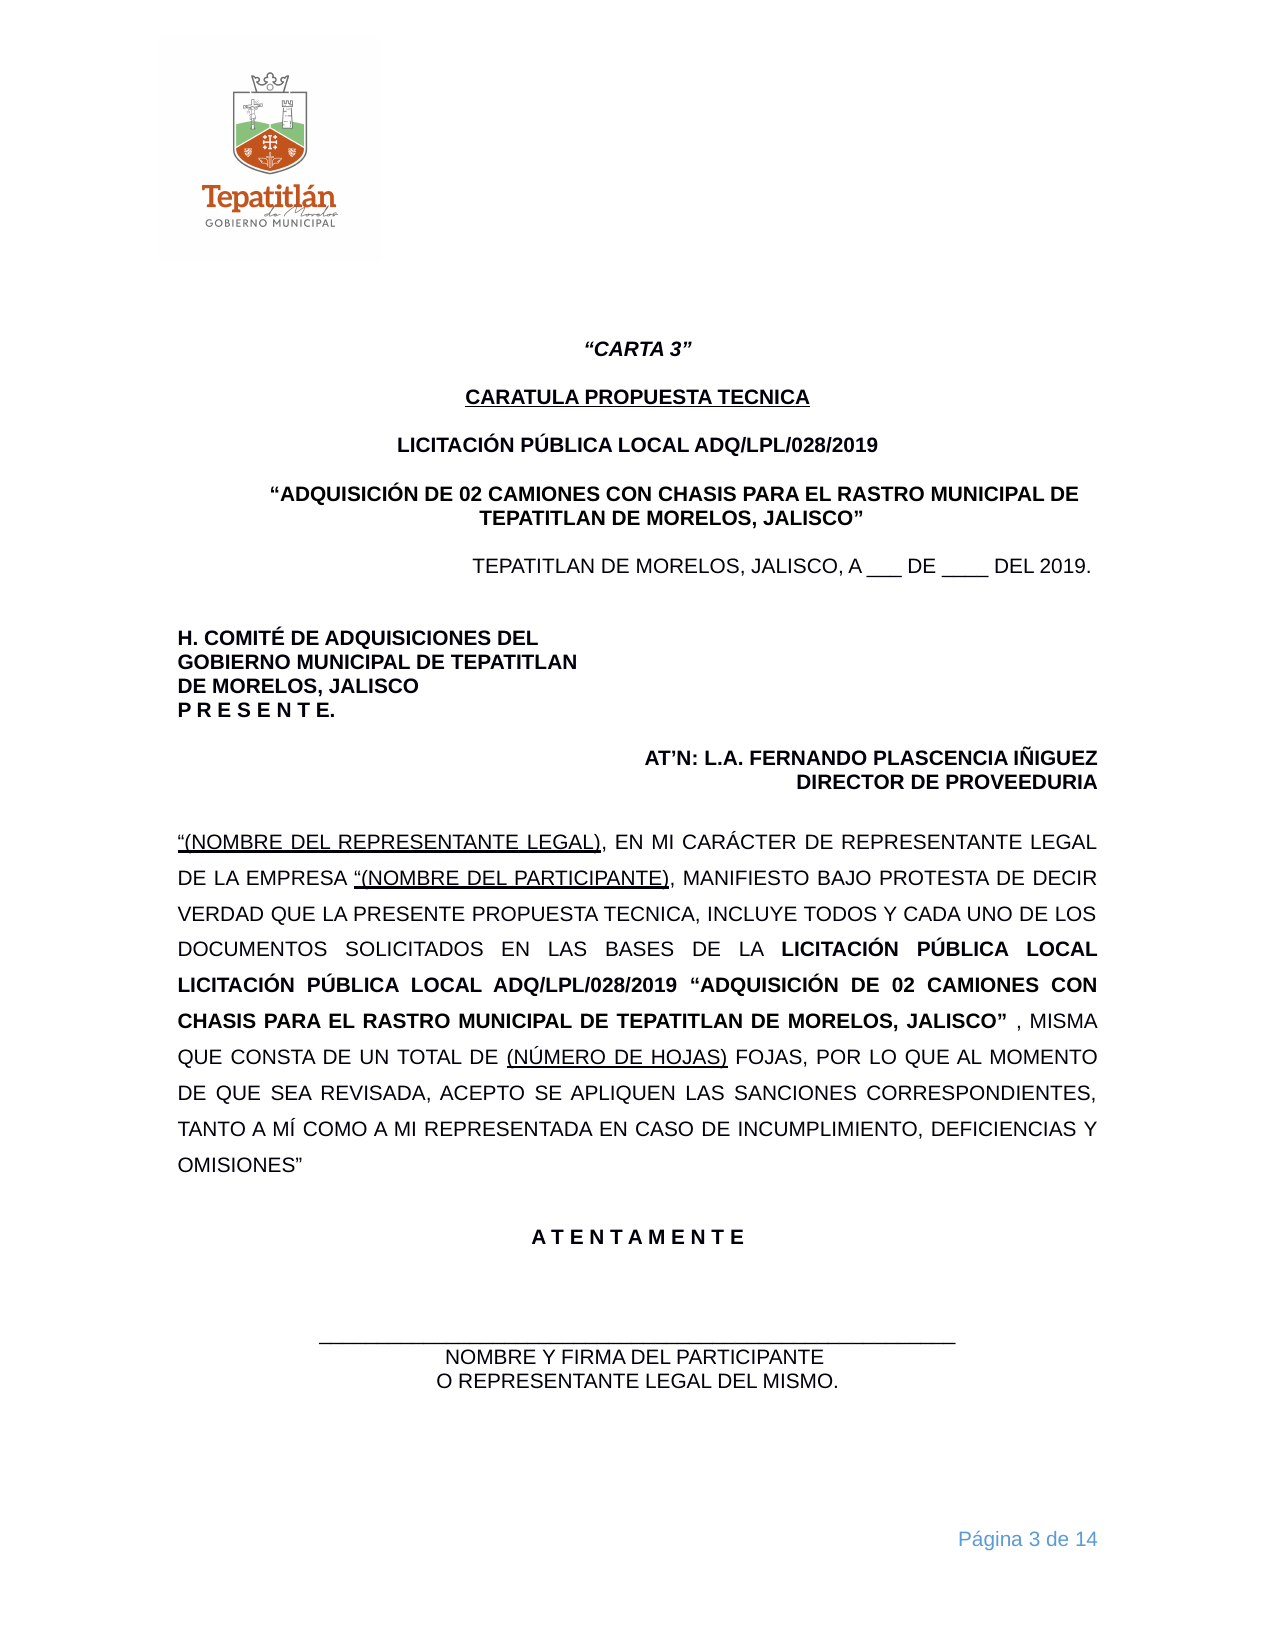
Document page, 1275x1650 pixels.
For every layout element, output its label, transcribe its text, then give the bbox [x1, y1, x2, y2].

text _______________________________________________________ [177, 1321, 1098, 1344]
text H. COMITÉ DE ADQUISICIONES DEL [177, 626, 1098, 650]
text AT’N: L.A. FERNANDO PLASCENCIA IÑIGUEZ [177, 746, 1098, 769]
text DE MORELOS, JALISCO [177, 674, 1098, 698]
text O REPRESENTANTE LEGAL DEL MISMO. [177, 1368, 1098, 1392]
text “CARTA 3” [177, 337, 1098, 361]
text “(NOMBRE DEL REPRESENTANTE LEGAL), EN MI CARÁCTER DE REPRESENTANTE LEGAL DE LA EMPRESA “(NOMBRE DEL PARTICIPANTE), MANIFIESTO BAJO PROTESTA DE DECIR VERDAD QUE LA PRESENTE PROPUESTA TECNICA, INCLUYE TODOS Y CADA UNO DE LOS DOCUMENTOS SOLICITADOS EN LAS BASES DE LA LICITACIÓN PÚBLICA LOCAL LICITACIÓN PÚBLICA LOCAL ADQ/LPL/028/2019 “ADQUISICIÓN DE 02 CAMIONES CON CHASIS PARA EL RASTRO MUNICIPAL DE TEPATITLAN DE MORELOS, JALISCO” , MISMA QUE CONSTA DE UN TOTAL DE (NÚMERO DE HOJAS) FOJAS, POR LO QUE AL MOMENTO DE QUE SEA REVISADA, ACEPTO SE APLIQUEN LAS SANCIONES CORRESPONDIENTES, TANTO A MÍ COMO A MI REPRESENTADA EN CASO DE INCUMPLIMIENTO, DEFICIENCIAS Y OMISIONES” [177, 829, 1098, 1177]
text GOBIERNO MUNICIPAL DE TEPATITLAN [177, 650, 1098, 674]
text A T E N T A M E N T E [177, 1225, 1098, 1249]
text TEPATITLAN DE MORELOS, JALISCO, A ___ DE ____ DEL 2019. [177, 554, 1098, 578]
text “ADQUISICIÓN DE 02 CAMIONES CON CHASIS PARA EL RASTRO MUNICIPAL DE TEPATITLAN DE MORELOS, JALISCO” [251, 482, 1098, 530]
text NOMBRE Y FIRMA DEL PARTICIPANTE [177, 1344, 1098, 1368]
picture [158, 37, 382, 262]
text LICITACIÓN PÚBLICA LOCAL ADQ/LPL/028/2019 [177, 433, 1098, 457]
text DIRECTOR DE PROVEEDURIA [177, 769, 1098, 793]
text P R E S E N T E. [177, 698, 1098, 722]
text CARATULA PROPUESTA TECNICA [177, 385, 1098, 409]
